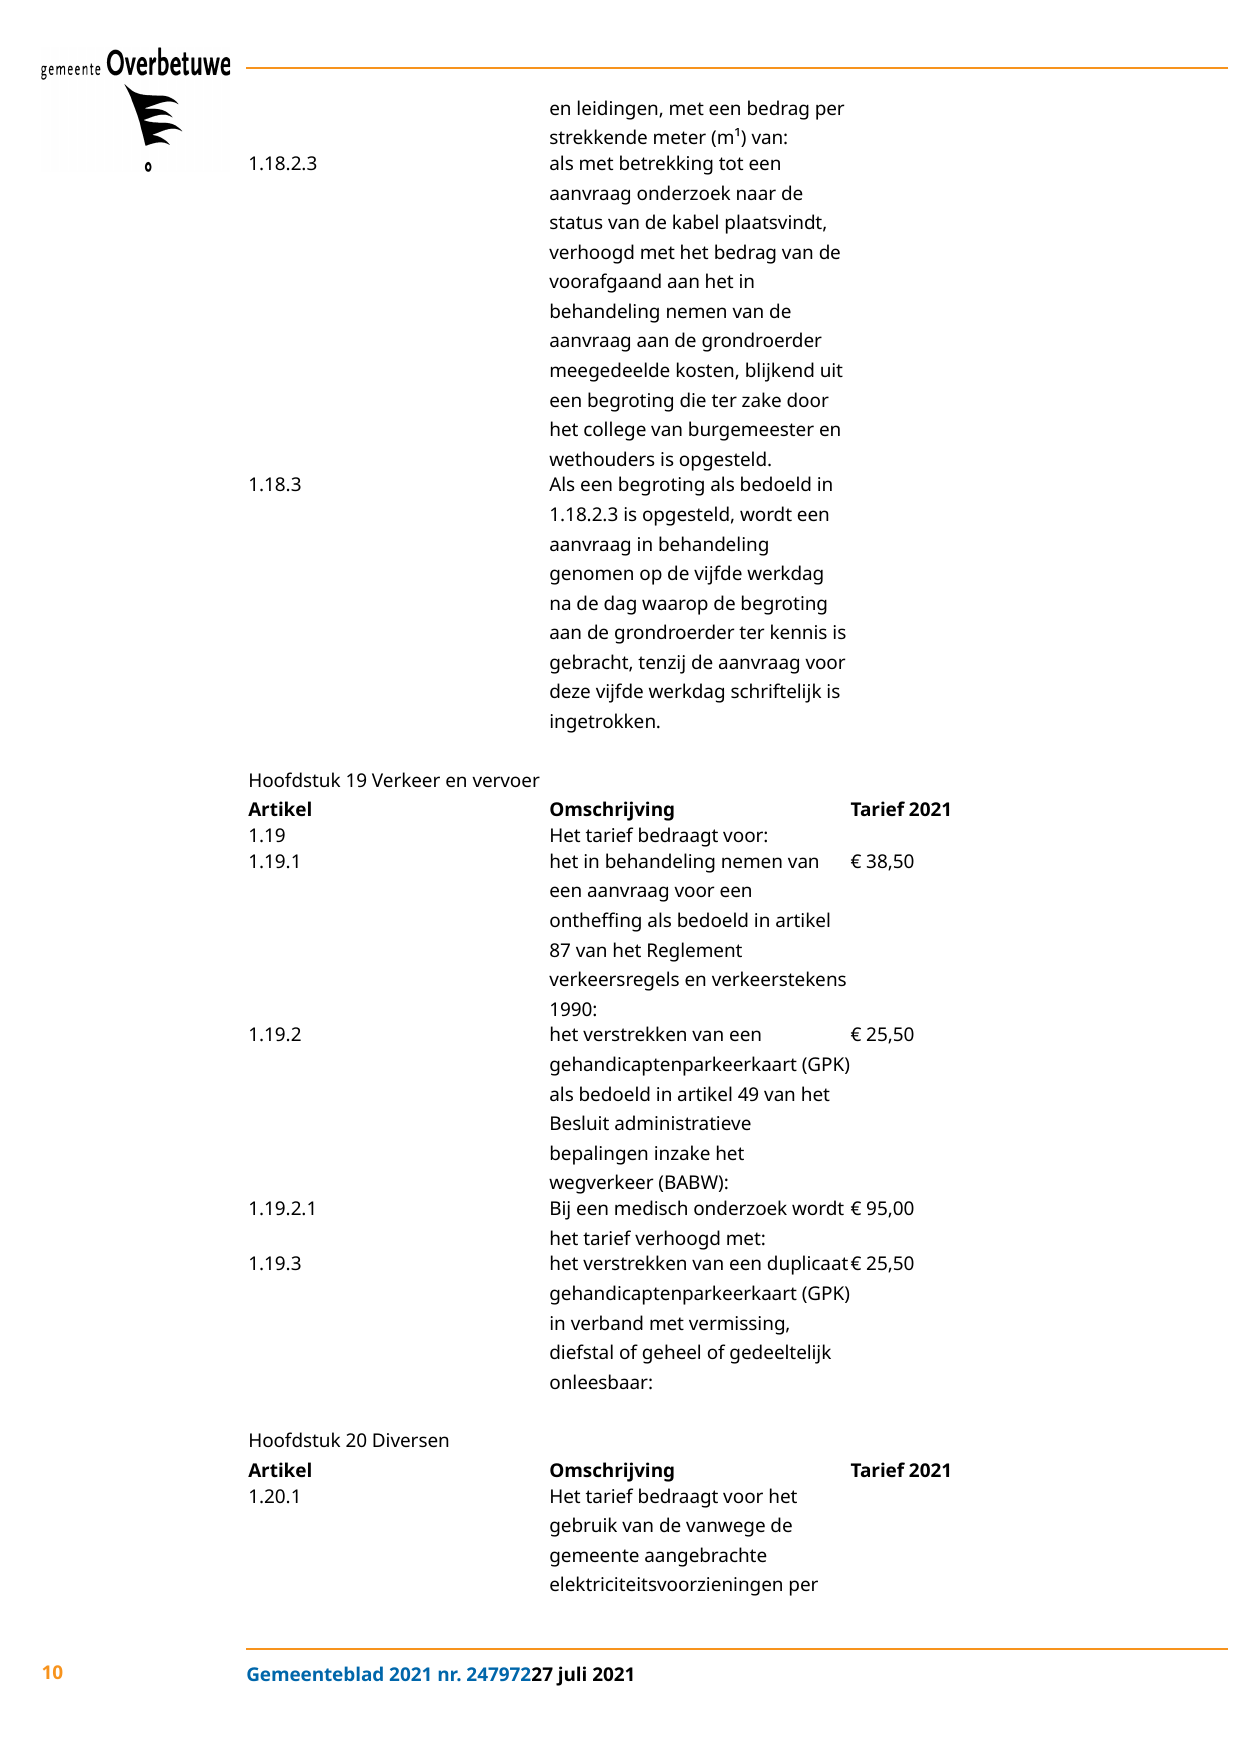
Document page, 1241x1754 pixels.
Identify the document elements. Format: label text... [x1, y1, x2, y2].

table_cell 1.19 [248, 822, 549, 848]
text Hoofdstuk 20 Diversen [248, 1427, 1152, 1453]
table_cell Als een begroting als bedoeld in 1.18.2.3 is opgesteld, wordt een aanvraag in behandeling genomen op de vijfde werkdag na de dag waarop de begroting aan de grondroerder ter kennis is gebracht, tenzij de aanvraag voor deze vijfde werkdag schriftelijk is ingetrokken. [549, 472, 850, 734]
table_header Omschrijving [549, 1457, 850, 1483]
table_header Artikel [248, 797, 549, 822]
table_cell [850, 472, 1152, 734]
table_header [850, 95, 1152, 150]
table_cell Het tarief bedraagt voor het gebruik van de vanwege de gemeente aangebrachte elektriciteitsvoorzieningen per [549, 1483, 850, 1597]
table_cell [850, 1483, 1152, 1597]
table_header Tarief 2021 [850, 797, 1152, 822]
table_cell het in behandeling nemen van een aanvraag voor een ontheffing als bedoeld in artikel 87 van het Reglement verkeersregels en verkeerstekens 1990: [549, 848, 850, 1022]
table_cell 1.18.3 [248, 472, 549, 734]
table_cell 1.19.2.1 [248, 1195, 549, 1251]
table_cell 1.19.2 [248, 1022, 549, 1195]
table_header [248, 95, 549, 150]
table_header Tarief 2021 [850, 1457, 1152, 1483]
picture [41, 47, 231, 172]
table_cell het verstrekken van een gehandicaptenparkeerkaart (GPK) als bedoeld in artikel 49 van het Besluit administratieve bepalingen inzake het wegverkeer (BABW): [549, 1022, 850, 1195]
text Hoofdstuk 19 Verkeer en vervoer [248, 767, 1152, 793]
table_cell 1.19.3 [248, 1251, 549, 1395]
table_cell als met betrekking tot een aanvraag onderzoek naar de status van de kabel plaatsvindt, verhoogd met het bedrag van de voorafgaand aan het in behandeling nemen van de aanvraag aan de grondroerder meegedeelde kosten, blijkend uit een begroting die ter zake door het college van burgemeester en wethouders is opgesteld. [549, 150, 850, 472]
table_cell [850, 150, 1152, 472]
table_header Artikel [248, 1457, 549, 1483]
table_cell 1.18.2.3 [248, 150, 549, 472]
table_cell 1.19.1 [248, 848, 549, 1022]
table_cell € 38,50 [850, 848, 1152, 1022]
table_header en leidingen, met een bedrag per strekkende meter (m¹) van: [549, 95, 850, 150]
table_cell Bij een medisch onderzoek wordt het tarief verhoogd met: [549, 1195, 850, 1251]
table_cell 1.20.1 [248, 1483, 549, 1597]
table_cell het verstrekken van een duplicaat gehandicaptenparkeerkaart (GPK) in verband met vermissing, diefstal of geheel of gedeeltelijk onleesbaar: [549, 1251, 850, 1395]
table_cell Het tarief bedraagt voor: [549, 822, 850, 848]
table_cell € 25,50 [850, 1251, 1152, 1395]
table_cell [850, 822, 1152, 848]
table_cell € 95,00 [850, 1195, 1152, 1251]
table_header Omschrijving [549, 797, 850, 822]
table_cell € 25,50 [850, 1022, 1152, 1195]
